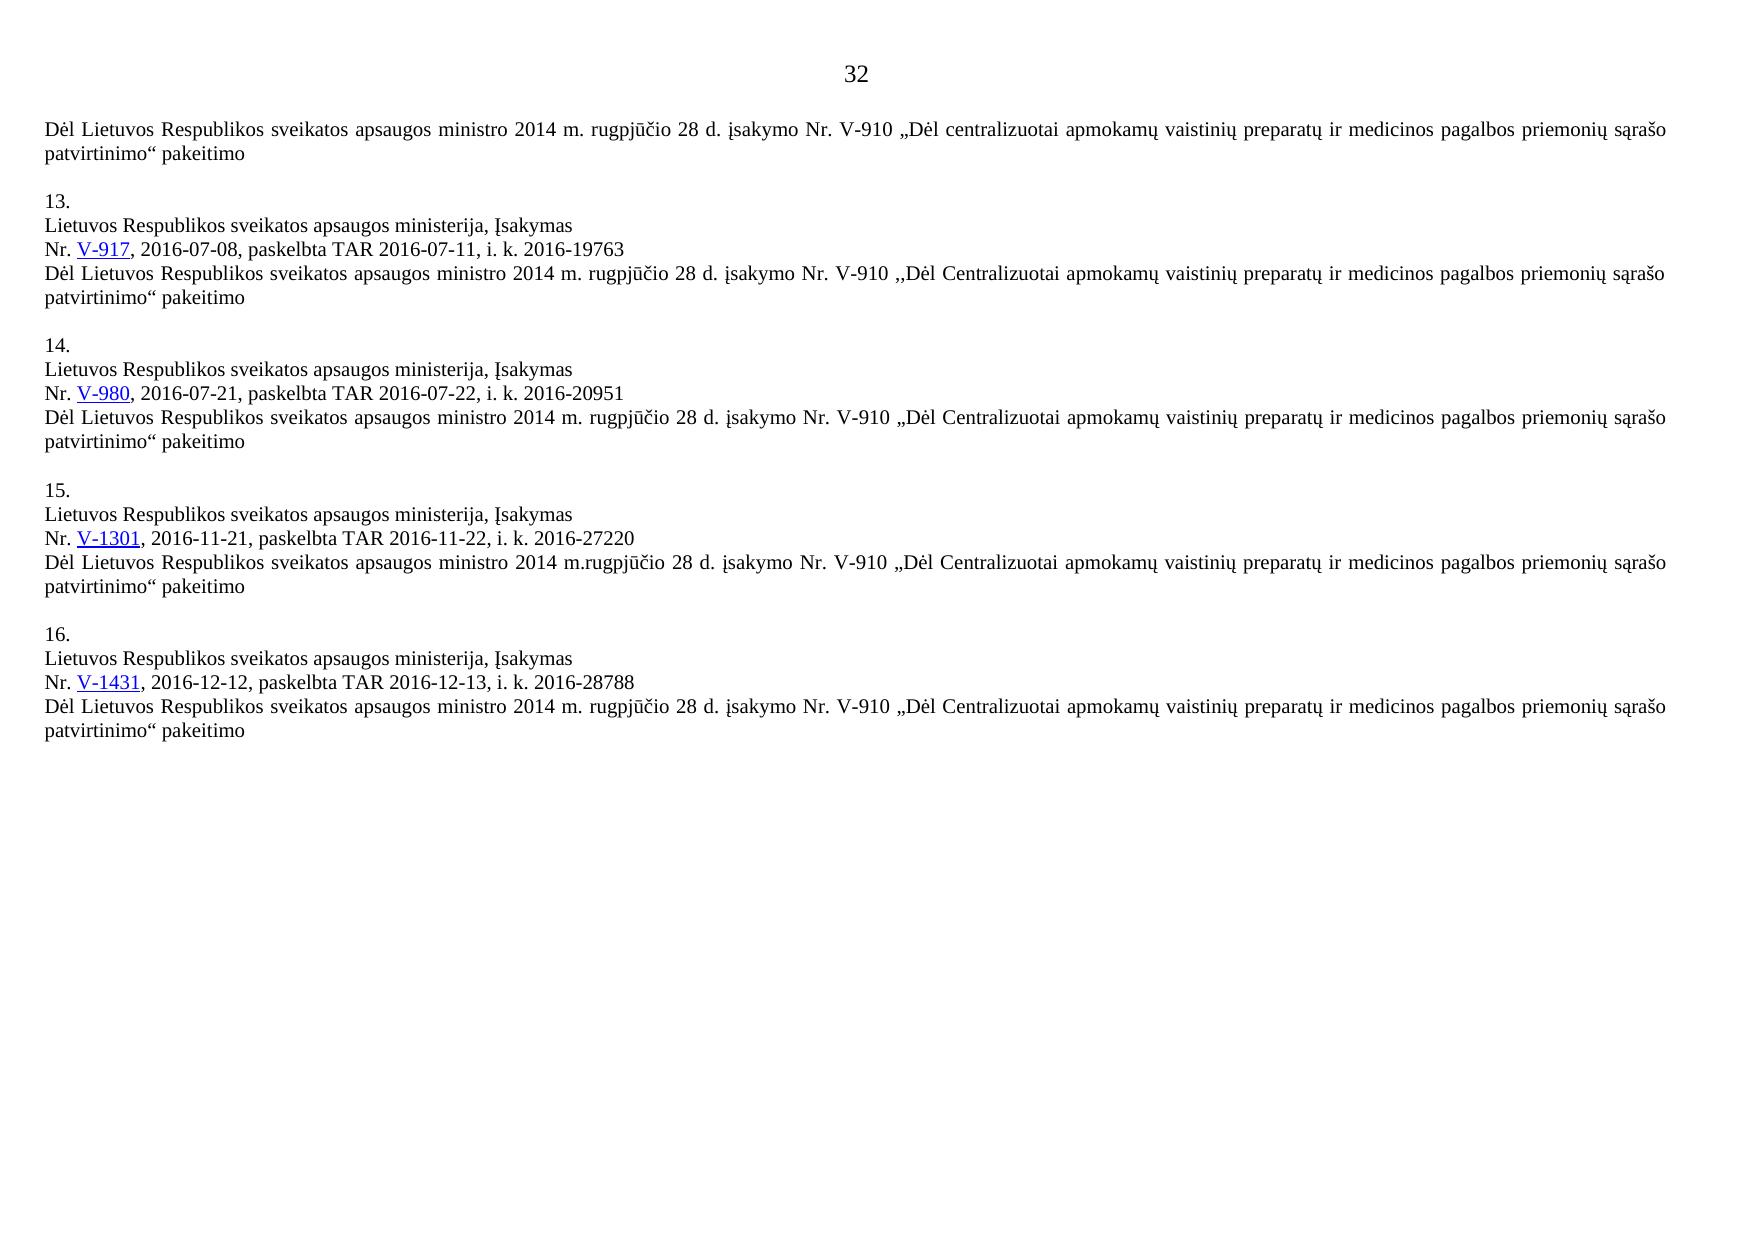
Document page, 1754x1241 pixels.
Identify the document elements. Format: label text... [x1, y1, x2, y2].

text Dėl Lietuvos Respublikos sveikatos apsaugos ministro 2014 m. rugpjūčio 28 d. įsakymo Nr. V-910 „Dėl centralizuotai apmokamų vaistinių preparatų ir medicinos pagalbos priemonių sąrašo patvirtinimo“ pakeitimo [44, 117, 1668, 165]
text 13. [44, 189, 1668, 213]
text Lietuvos Respublikos sveikatos apsaugos ministerija, Įsakymas [44, 502, 1668, 526]
text Dėl Lietuvos Respublikos sveikatos apsaugos ministro 2014 m.rugpjūčio 28 d. įsakymo Nr. V-910 „Dėl Centralizuotai apmokamų vaistinių preparatų ir medicinos pagalbos priemonių sąrašo patvirtinimo“ pakeitimo [44, 550, 1668, 598]
text Nr. V-980, 2016-07-21, paskelbta TAR 2016-07-22, i. k. 2016-20951 [44, 381, 1668, 405]
text 16. [44, 622, 1668, 646]
text Dėl Lietuvos Respublikos sveikatos apsaugos ministro 2014 m. rugpjūčio 28 d. įsakymo Nr. V-910 „Dėl Centralizuotai apmokamų vaistinių preparatų ir medicinos pagalbos priemonių sąrašo patvirtinimo“ pakeitimo [44, 694, 1668, 742]
text Nr. V-1301, 2016-11-21, paskelbta TAR 2016-11-22, i. k. 2016-27220 [44, 526, 1668, 550]
text Dėl Lietuvos Respublikos sveikatos apsaugos ministro 2014 m. rugpjūčio 28 d. įsakymo Nr. V-910 „Dėl Centralizuotai apmokamų vaistinių preparatų ir medicinos pagalbos priemonių sąrašo patvirtinimo“ pakeitimo [44, 405, 1668, 453]
text 14. [44, 333, 1668, 357]
text Nr. V-1431, 2016-12-12, paskelbta TAR 2016-12-13, i. k. 2016-28788 [44, 670, 1668, 694]
text 15. [44, 477, 1668, 502]
text Dėl Lietuvos Respublikos sveikatos apsaugos ministro 2014 m. rugpjūčio 28 d. įsakymo Nr. V-910 ,,Dėl Centralizuotai apmokamų vaistinių preparatų ir medicinos pagalbos priemonių sąrašo patvirtinimo“ pakeitimo [44, 261, 1668, 309]
text Lietuvos Respublikos sveikatos apsaugos ministerija, Įsakymas [44, 213, 1668, 237]
text Lietuvos Respublikos sveikatos apsaugos ministerija, Įsakymas [44, 357, 1668, 381]
text Nr. V-917, 2016-07-08, paskelbta TAR 2016-07-11, i. k. 2016-19763 [44, 237, 1668, 261]
text Lietuvos Respublikos sveikatos apsaugos ministerija, Įsakymas [44, 646, 1668, 670]
